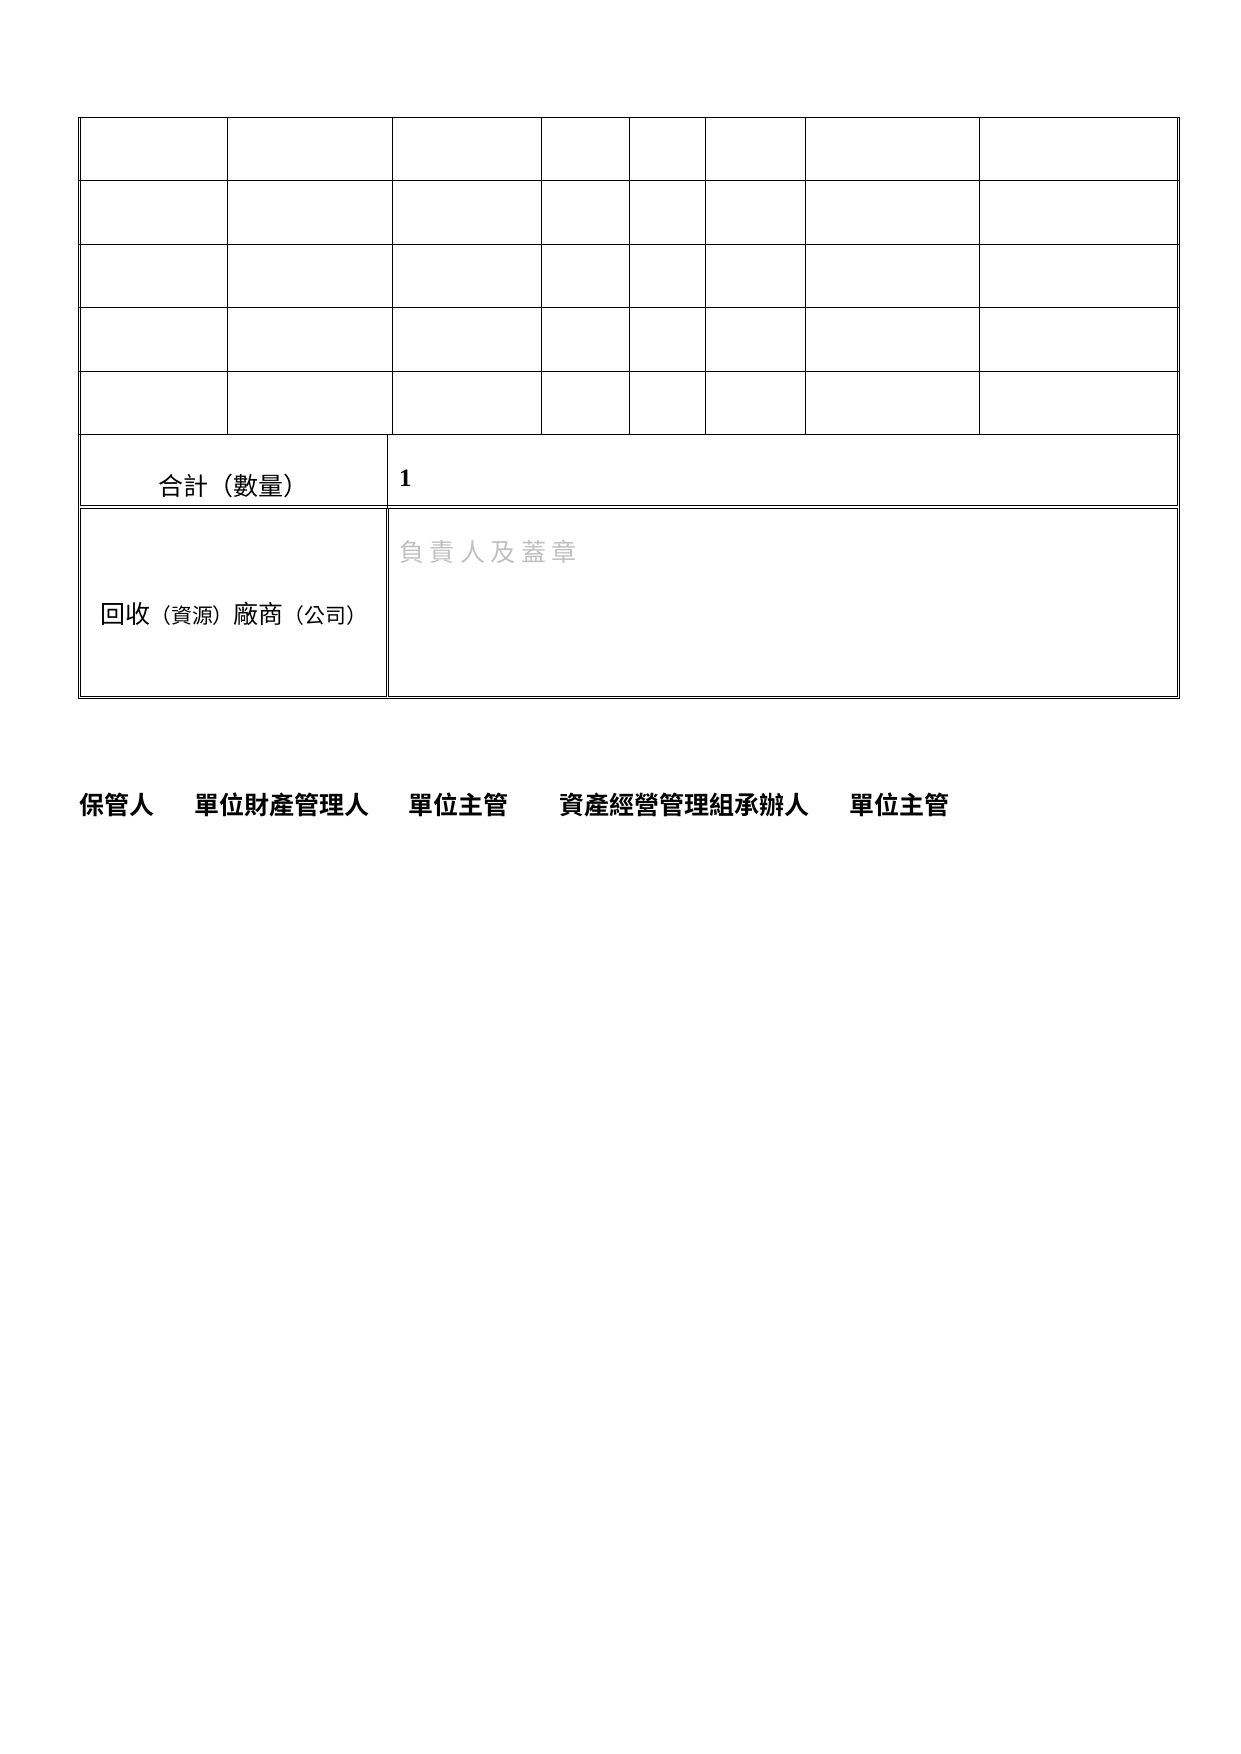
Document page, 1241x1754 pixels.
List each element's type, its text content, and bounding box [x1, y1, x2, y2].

table_cell [393, 181, 541, 244]
table_cell [542, 118, 629, 180]
table_cell [706, 181, 805, 244]
table_cell [228, 372, 392, 434]
table_cell [81, 245, 227, 307]
table_cell [630, 245, 705, 307]
table_cell [630, 118, 705, 180]
table_cell [542, 308, 629, 371]
table_cell [806, 118, 979, 180]
table_cell [393, 118, 541, 180]
table_cell [630, 308, 705, 371]
table_cell [228, 118, 392, 180]
table_cell 1 [388, 435, 1177, 505]
table_cell [980, 118, 1177, 180]
table_cell [980, 308, 1177, 371]
table_cell [980, 181, 1177, 244]
table_cell [630, 181, 705, 244]
table_cell [542, 245, 629, 307]
table_cell [81, 118, 227, 180]
table_cell [393, 245, 541, 307]
table_cell [228, 245, 392, 307]
table_cell [393, 308, 541, 371]
table_cell 回收（資源）廠商（公司） [81, 509, 386, 696]
table_cell [980, 245, 1177, 307]
table_cell [228, 308, 392, 371]
table_cell [806, 181, 979, 244]
table_cell [228, 181, 392, 244]
table_cell [630, 372, 705, 434]
table_cell [806, 245, 979, 307]
text 保管人 單位財產管理人 單位主管 資產經營管理組承辦人 單位主管 [79, 762, 1161, 824]
table_cell [81, 372, 227, 434]
table_cell [393, 372, 541, 434]
table_cell [542, 181, 629, 244]
table_cell [706, 372, 805, 434]
table_cell [706, 118, 805, 180]
table_cell [81, 308, 227, 371]
table_cell [81, 181, 227, 244]
table_cell [706, 308, 805, 371]
table_cell 負 責 人 及 蓋 章 [389, 509, 1177, 696]
table_cell [806, 372, 979, 434]
table_cell [542, 372, 629, 434]
table_cell [806, 308, 979, 371]
table_cell 合計（數量） [81, 435, 387, 505]
table_cell [706, 245, 805, 307]
table_cell [980, 372, 1177, 434]
